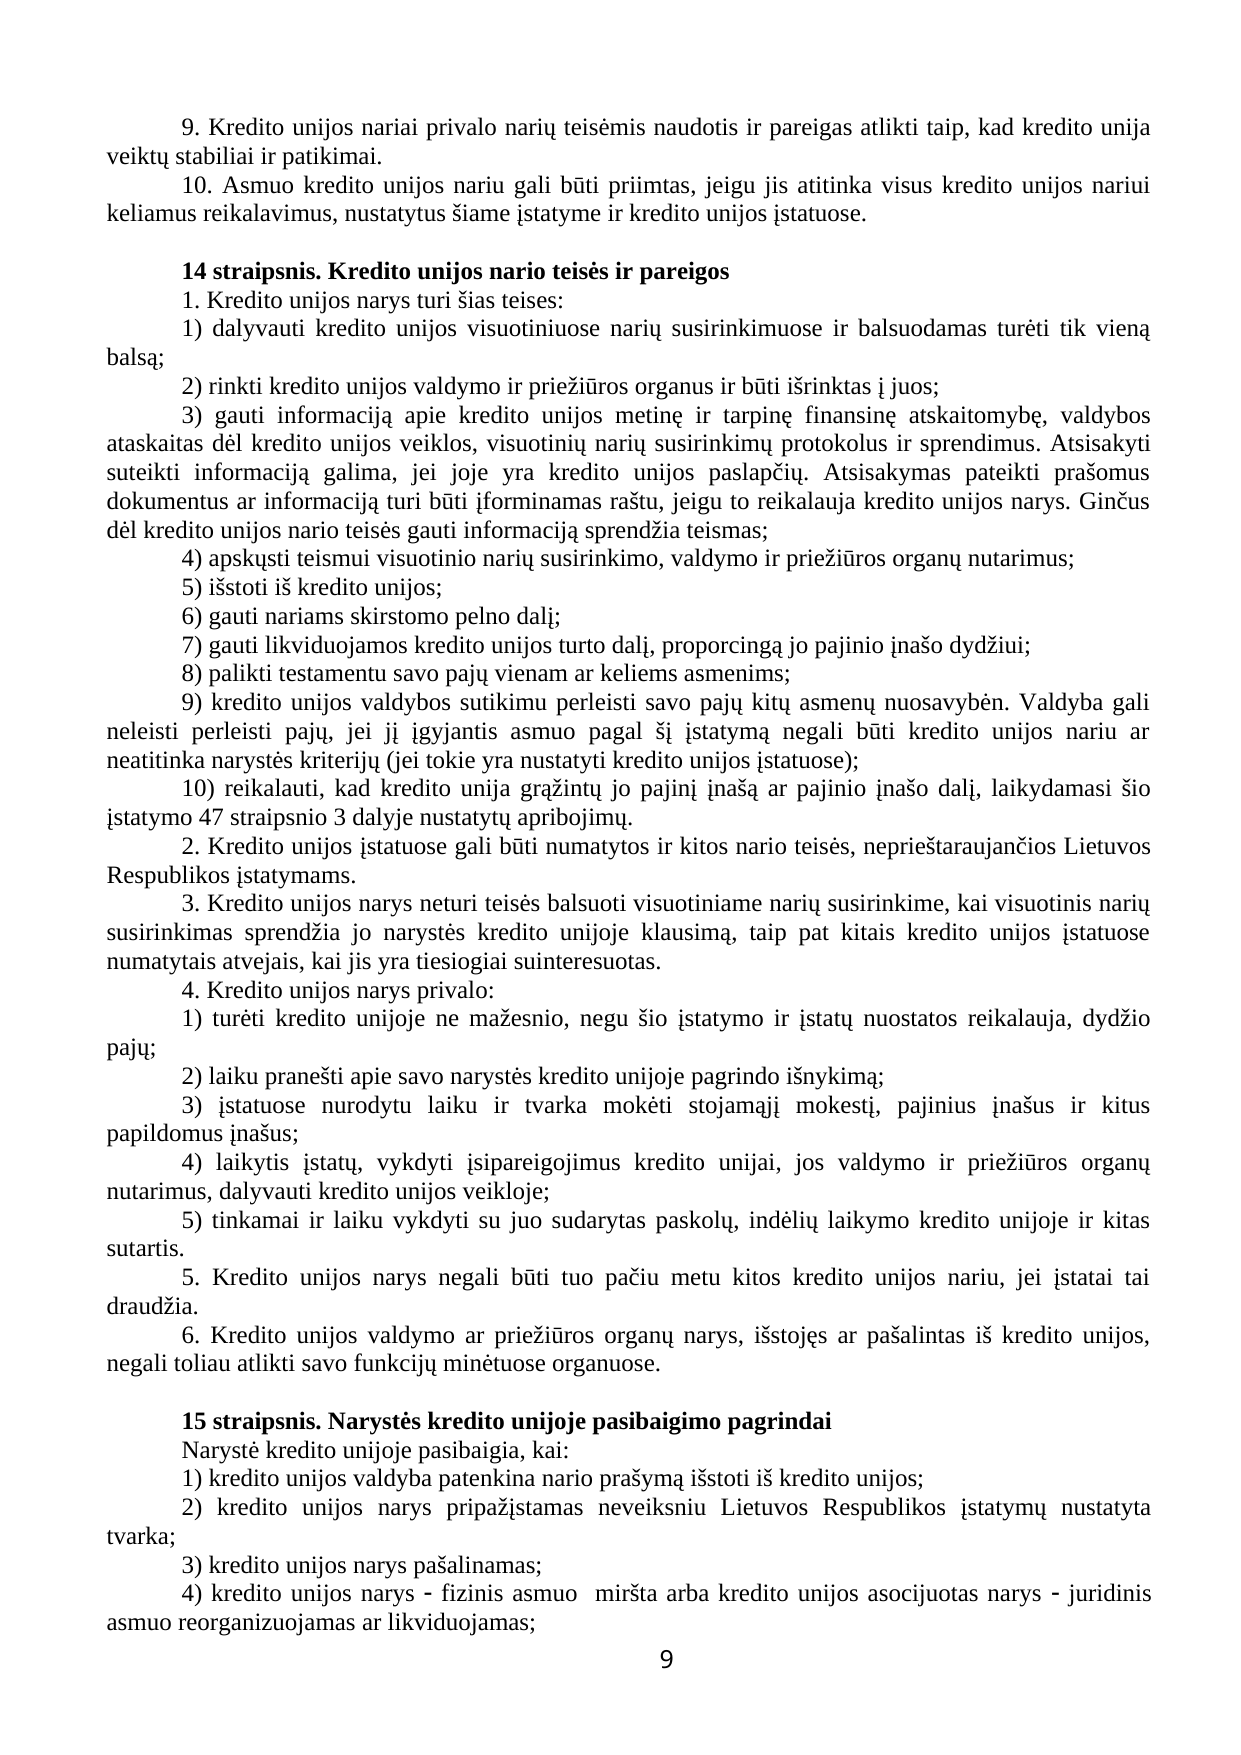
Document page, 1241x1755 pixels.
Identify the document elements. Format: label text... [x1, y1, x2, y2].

text 14 straipsnis. Kredito unijos nario teisės ir pareigos [106, 256, 1152, 285]
text 3. Kredito unijos narys neturi teisės balsuoti visuotiniame narių susirinkime, kai visuotinis narių susirinkimas sprendžia jo narystės kredito unijoje klausimą, taip pat kitais kredito unijos įstatuose numatytais atvejais, kai jis yra tiesiogiai suinteresuotas. [106, 888, 1152, 975]
text 8) palikti testamentu savo pajų vienam ar keliems asmenims; [106, 658, 1152, 687]
text 4) apskųsti teismui visuotinio narių susirinkimo, valdymo ir priežiūros organų nutarimus; [106, 543, 1152, 572]
text 5) išstoti iš kredito unijos; [106, 572, 1152, 601]
text 9) kredito unijos valdybos sutikimu perleisti savo pajų kitų asmenų nuosavybėn. Valdyba gali neleisti perleisti pajų, jei jį įgyjantis asmuo pagal šį įstatymą negali būti kredito unijos nariu ar neatitinka narystės kriterijų (jei tokie yra nustatyti kredito unijos įstatuose); [106, 687, 1152, 773]
text 2) rinkti kredito unijos valdymo ir priežiūros organus ir būti išrinktas į juos; [106, 371, 1152, 400]
text 9. Kredito unijos nariai privalo narių teisėmis naudotis ir pareigas atlikti taip, kad kredito unija veiktų stabiliai ir patikimai. [106, 112, 1152, 170]
text 5) tinkamai ir laiku vykdyti su juo sudarytas paskolų, indėlių laikymo kredito unijoje ir kitas sutartis. [106, 1205, 1152, 1262]
text 15 straipsnis. Narystės kredito unijoje pasibaigimo pagrindai [106, 1406, 1152, 1435]
text 5. Kredito unijos narys negali būti tuo pačiu metu kitos kredito unijos nariu, jei įstatai tai draudžia. [106, 1262, 1152, 1320]
text 2) kredito unijos narys pripažįstamas neveiksniu Lietuvos Respublikos įstatymų nustatyta tvarka; [106, 1492, 1152, 1550]
text 3) kredito unijos narys pašalinamas; [106, 1550, 1152, 1578]
text 1) kredito unijos valdyba patenkina nario prašymą išstoti iš kredito unijos; [106, 1463, 1152, 1492]
text 1) dalyvauti kredito unijos visuotiniuose narių susirinkimuose ir balsuodamas turėti tik vieną balsą; [106, 313, 1152, 371]
text 2) laiku pranešti apie savo narystės kredito unijoje pagrindo išnykimą; [106, 1061, 1152, 1090]
text 10) reikalauti, kad kredito unija grąžintų jo pajinį įnašą ar pajinio įnašo dalį, laikydamasi šio įstatymo 47 straipsnio 3 dalyje nustatytų apribojimų. [106, 773, 1152, 831]
text 6) gauti nariams skirstomo pelno dalį; [106, 601, 1152, 630]
text 10. Asmuo kredito unijos nariu gali būti priimtas, jeigu jis atitinka visus kredito unijos nariui keliamus reikalavimus, nustatytus šiame įstatyme ir kredito unijos įstatuose. [106, 170, 1152, 227]
text Narystė kredito unijoje pasibaigia, kai: [106, 1435, 1152, 1463]
text 4) kredito unijos narys  fizinis asmuo miršta arba kredito unijos asocijuotas narys  juridinis asmuo reorganizuojamas ar likviduojamas; [106, 1578, 1152, 1636]
text 1. Kredito unijos narys turi šias teises: [106, 285, 1152, 313]
text 2. Kredito unijos įstatuose gali būti numatytos ir kitos nario teisės, neprieštaraujančios Lietuvos Respublikos įstatymams. [106, 831, 1152, 888]
text 6. Kredito unijos valdymo ar priežiūros organų narys, išstojęs ar pašalintas iš kredito unijos, negali toliau atlikti savo funkcijų minėtuose organuose. [106, 1320, 1152, 1377]
text 3) įstatuose nurodytu laiku ir tvarka mokėti stojamąjį mokestį, pajinius įnašus ir kitus papildomus įnašus; [106, 1090, 1152, 1147]
text 3) gauti informaciją apie kredito unijos metinę ir tarpinę finansinę atskaitomybę, valdybos ataskaitas dėl kredito unijos veiklos, visuotinių narių susirinkimų protokolus ir sprendimus. Atsisakyti suteikti informaciją galima, jei joje yra kredito unijos paslapčių. Atsisakymas pateikti prašomus dokumentus ar informaciją turi būti įforminamas raštu, jeigu to reikalauja kredito unijos narys. Ginčus dėl kredito unijos nario teisės gauti informaciją sprendžia teismas; [106, 400, 1152, 543]
text 4) laikytis įstatų, vykdyti įsipareigojimus kredito unijai, jos valdymo ir priežiūros organų nutarimus, dalyvauti kredito unijos veikloje; [106, 1147, 1152, 1205]
text 7) gauti likviduojamos kredito unijos turto dalį, proporcingą jo pajinio įnašo dydžiui; [106, 630, 1152, 658]
text 1) turėti kredito unijoje ne mažesnio, negu šio įstatymo ir įstatų nuostatos reikalauja, dydžio pajų; [106, 1003, 1152, 1061]
text 4. Kredito unijos narys privalo: [106, 975, 1152, 1003]
